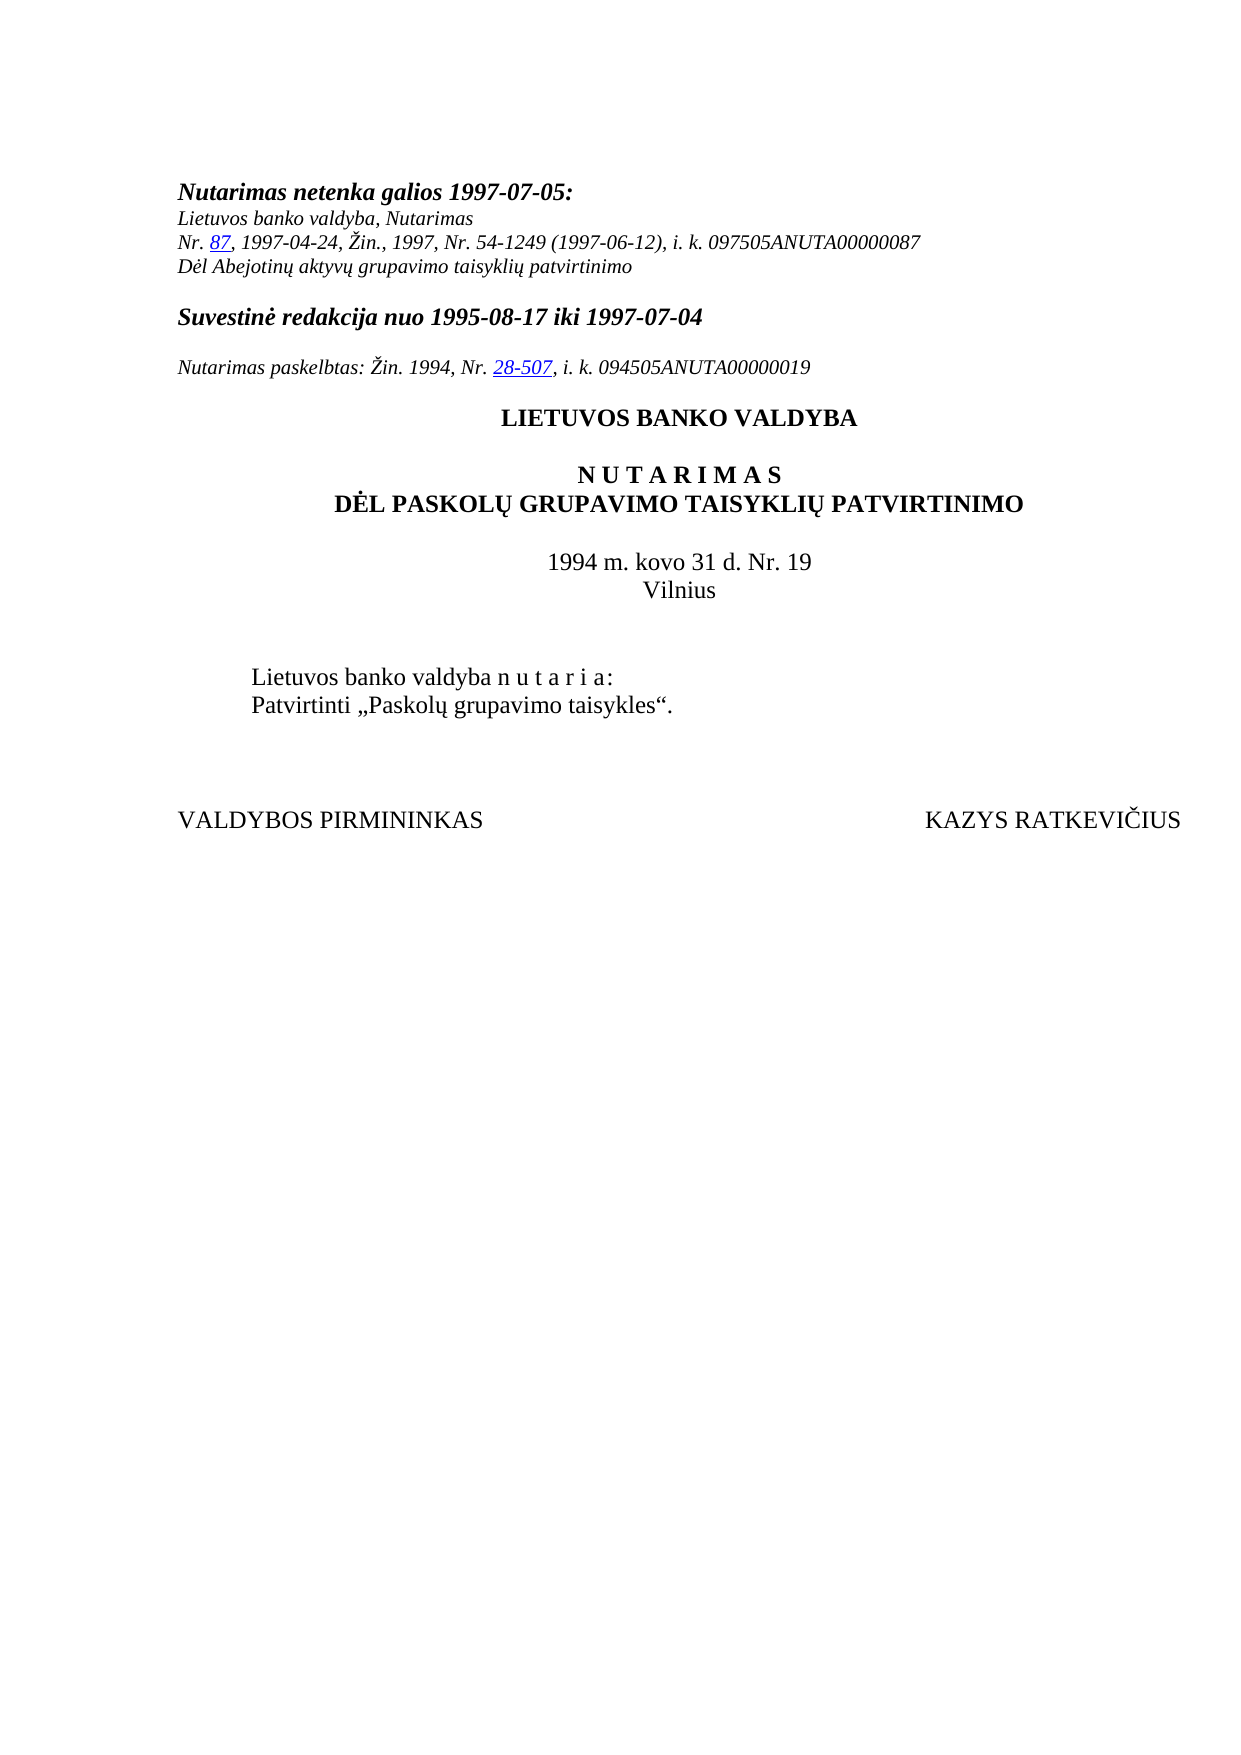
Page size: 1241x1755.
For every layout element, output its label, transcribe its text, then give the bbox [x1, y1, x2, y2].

text Lietuvos banko valdyba, Nutarimas [177, 206, 1181, 230]
text Nutarimas netenka galios 1997-07-05: [177, 177, 1181, 206]
text VALDYBOS PIRMININKAS KAZYS RATKEVIČIUS [177, 806, 1181, 834]
text Vilnius [177, 576, 1181, 604]
text Lietuvos banko valdyba nutaria: [177, 662, 1181, 691]
text Dėl Abejotinų aktyvų grupavimo taisyklių patvirtinimo [177, 254, 1181, 278]
text DĖL PASKOLŲ GRUPAVIMO TAISYKLIŲ PATVIRTINIMO [177, 489, 1181, 518]
text Nutarimas paskelbtas: Žin. 1994, Nr. 28-507, i. k. 094505ANUTA00000019 [177, 355, 1181, 379]
text Nr. 87, 1997-04-24, Žin., 1997, Nr. 54-1249 (1997-06-12), i. k. 097505ANUTA00000087 [177, 230, 1181, 254]
text Suvestinė redakcija nuo 1995-08-17 iki 1997-07-04 [177, 302, 1181, 331]
text LIETUVOS BANKO VALDYBA [177, 403, 1181, 432]
text Patvirtinti „Paskolų grupavimo taisykles“. [177, 691, 1181, 719]
text 1994 m. kovo 31 d. Nr. 19 [177, 547, 1181, 576]
text N U T A R I M A S [177, 461, 1181, 489]
